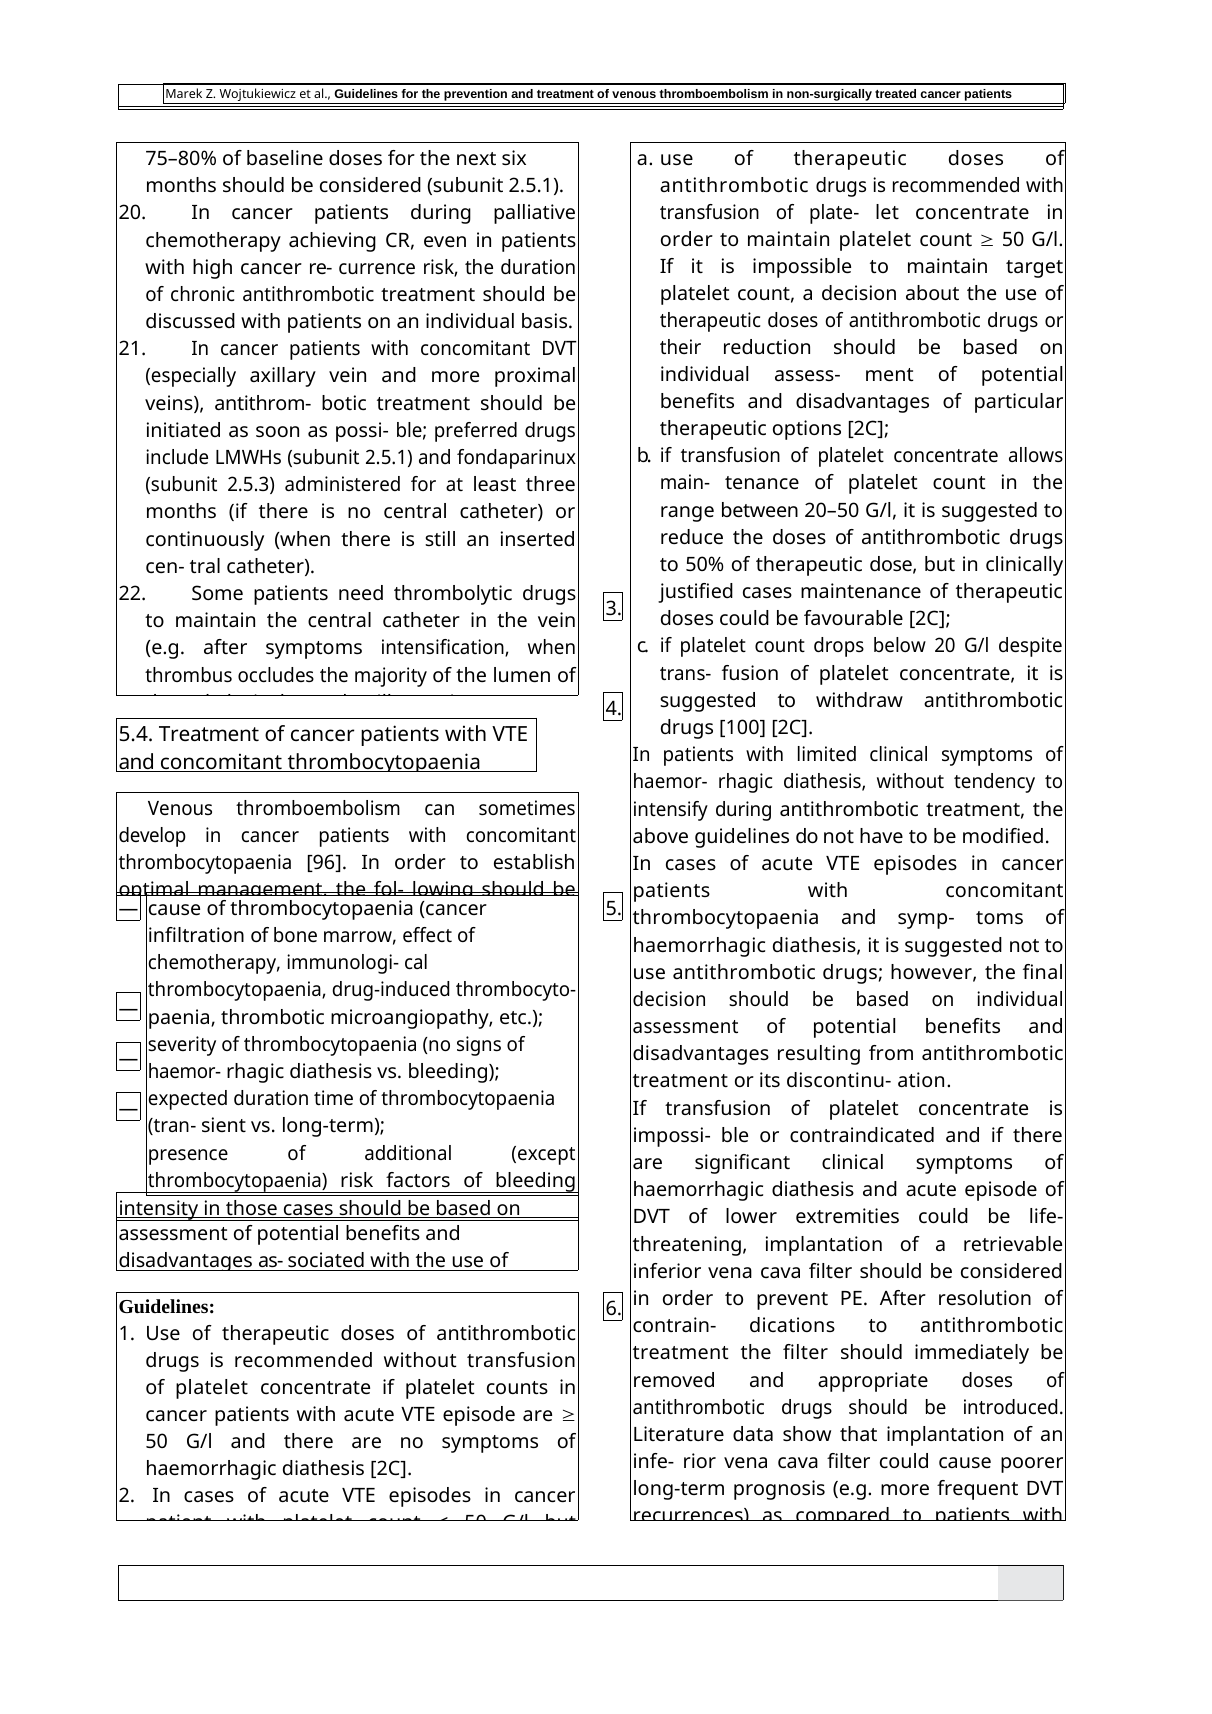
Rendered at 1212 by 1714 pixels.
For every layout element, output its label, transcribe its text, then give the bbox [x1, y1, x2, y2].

text 5.4. Treatment of cancer patients with VTE and concomitant thrombocytopaenia [118, 719, 535, 771]
list use of therapeutic doses of antithrombotic drugs is recommended with transfusion of plate- let concentrate in order to maintain platelet count  50 G/l. If it is impossible to maintain target platelet count, a decision about the use of therapeutic doses of antithrombotic drugs or their reduction should be based on individual assess- ment of potential benefits and disadvantages of particular therapeutic options [2C]; [637, 144, 1064, 441]
text 3. [605, 594, 622, 620]
text assessment of potential benefits and disadvantages as- sociated with the use of anticoagulants [13, 152–154]. [118, 1219, 577, 1270]
list In cancer patients during palliative chemotherapy achieving CR, even in patients with high cancer re- currence risk, the duration of chronic antithrombotic treatment should be discussed with patients on an individual basis. [118, 199, 576, 334]
text 4. [605, 694, 622, 720]
list if transfusion of platelet concentrate allows main- tenance of platelet count in the range between 20–50 G/l, it is suggested to reduce the doses of antithrombotic drugs to 50% of therapeutic dose, but in clinically justified cases maintenance of therapeutic doses could be favourable [2C]; [637, 441, 1063, 632]
text — [118, 894, 140, 920]
list if platelet count drops below 20 G/l despite trans- fusion of platelet concentrate, it is suggested to withdraw antithrombotic drugs [100] [2C]. [637, 632, 1063, 740]
text — [118, 1044, 140, 1070]
text If transfusion of platelet concentrate is impossi- ble or contraindicated and if there are significant clinical symptoms of haemorrhagic diathesis and acute episode of DVT of lower extremities could be life-threatening, implantation of a retrievable inferior vena cava filter should be considered in order to prevent PE. After resolution of contrain- dications to antithrombotic treatment the filter should immediately be removed and appropriate doses of antithrombotic drugs should be introduced. Literature data show that implantation of an infe- rior vena cava filter could cause poorer long-term prognosis (e.g. more frequent DVT recurrences) as compared to patients with VTE without filter implantation (these data are also relevant to cancer patients) [155–157]). [632, 1094, 1063, 1520]
text presence of additional (except thrombocytopaenia) risk factors of bleeding (older age, kidney and liver insufficiency, etc.). [148, 1139, 576, 1192]
text — [118, 994, 140, 1020]
text 75–80% of baseline doses for the next six months should be considered (subunit 2.5.1). [145, 144, 578, 198]
text expected duration time of thrombocytopaenia (tran- sient vs. long-term); [148, 1084, 577, 1139]
text In patients with limited clinical symptoms of haemor- rhagic diathesis, without tendency to intensify during antithrombotic treatment, the above guidelines do not have to be modified. [632, 741, 1063, 849]
text intensity in those cases should be based on individual [118, 1194, 578, 1217]
list In cases of acute VTE episodes in cancer patient with platelet count < 50 G/l but without symptoms of haemorrhagic diathesis: [118, 1481, 576, 1520]
text 6. [605, 1294, 622, 1320]
text — [118, 1094, 140, 1120]
text Venous thromboembolism can sometimes develop in cancer patients with concomitant thrombocytopaenia [96]. In order to establish optimal management, the fol- lowing should be identified: [118, 794, 576, 895]
text cause of thrombocytopaenia (cancer infiltration of bone marrow, effect of chemotherapy, immunologi- cal thrombocytopaenia, drug-induced thrombocyto- paenia, thrombotic microangiopathy, etc.); severity of thrombocytopaenia (no signs of haemor- rhagic diathesis vs. bleeding); [148, 894, 578, 1084]
text Guidelines: [118, 1295, 578, 1317]
text In cases of acute VTE episodes in cancer patients with concomitant thrombocytopaenia and symp- toms of haemorrhagic diathesis, it is suggested not to use antithrombotic drugs; however, the final decision should be based on individual assessment of potential benefits and disadvantages resulting from antithrombotic treatment or its discontinu- ation. [632, 849, 1064, 1094]
list Use of therapeutic doses of antithrombotic drugs is recommended without transfusion of platelet concentrate if platelet counts in cancer patients with acute VTE episode are  50 G/l and there are no symptoms of haemorrhagic diathesis [2C]. [118, 1319, 576, 1481]
list Some patients need thrombolytic drugs to maintain the central catheter in the vein (e.g. after symptoms intensification, when thrombus occludes the majority of the lumen of the subclavicular and axillary vein, symptoms sustain longer than 14 days, the patient is in good general state, expected survival time exceeds one year, and there is low bleeding risk). [118, 579, 576, 695]
text 5. [605, 894, 622, 920]
list In cancer patients with concomitant DVT (especially axillary vein and more proximal veins), antithrom- botic treatment should be initiated as soon as possi- ble; preferred drugs include LMWHs (subunit 2.5.1) and fondaparinux (subunit 2.5.3) administered for at least three months (if there is no central catheter) or continuously (when there is still an inserted cen- tral catheter). [118, 334, 576, 579]
text Marek Z. Wojtukiewicz et al., Guidelines for the prevention and treatment of venous thromboembolism in non-surgically treated cancer patients [165, 85, 1063, 102]
